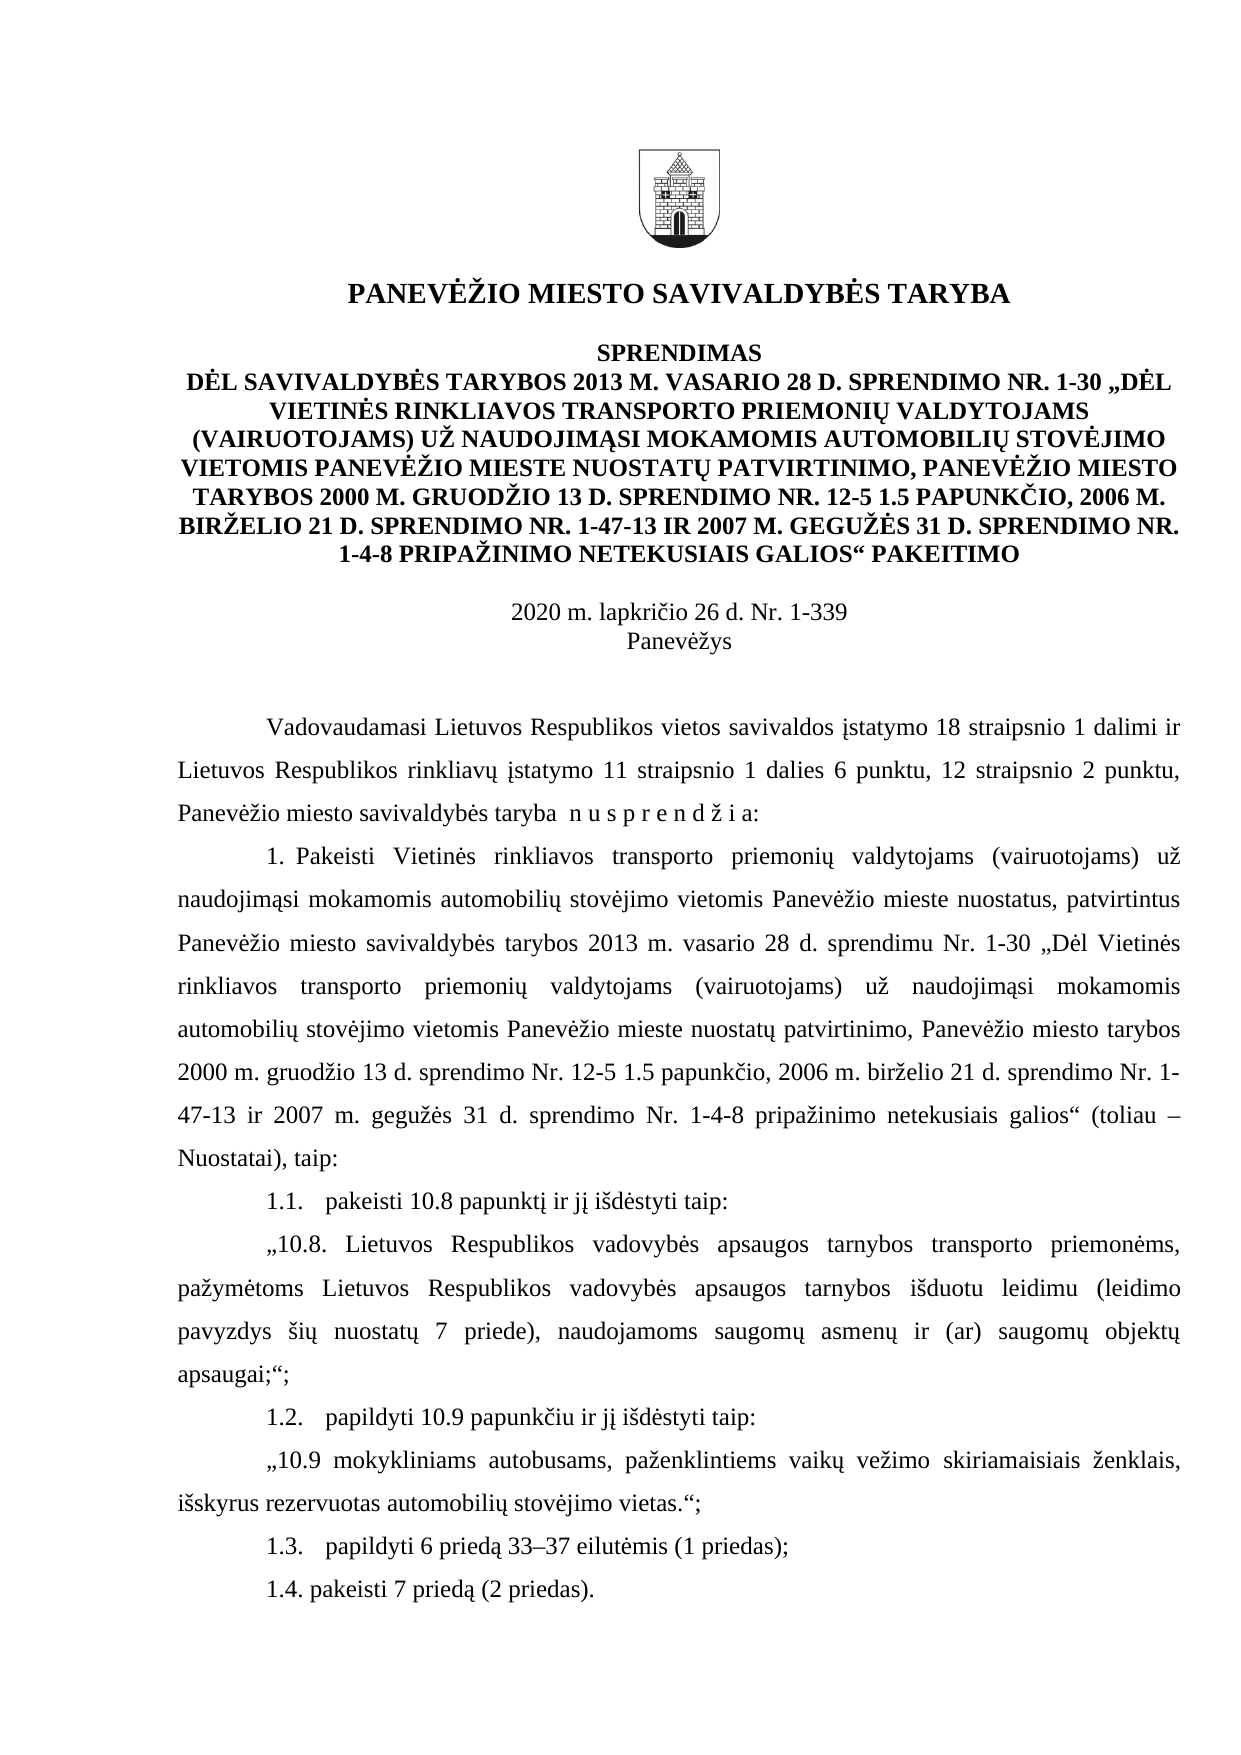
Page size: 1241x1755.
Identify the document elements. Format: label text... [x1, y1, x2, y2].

text Vadovaudamasi Lietuvos Respublikos vietos savivaldos įstatymo 18 straipsnio 1 dalimi ir Lietuvos Respublikos rinkliavų įstatymo 11 straipsnio 1 dalies 6 punktu, 12 straipsnio 2 punktu, Panevėžio miesto savivaldybės taryba n u s p r e n d ž i a: [177, 712, 1181, 827]
text 1.2. papildyti 10.9 papunkčiu ir jį išdėstyti taip: [177, 1402, 1181, 1431]
text PANEVĖŽIO MIESTO SAVIVALDYBĖS TARYBA [177, 276, 1181, 309]
text DĖL SAVIVALDYBĖS TARYBOS 2013 M. VASARIO 28 D. SPRENDIMO NR. 1-30 „DĖL VIETINĖS RINKLIAVOS TRANSPORTO PRIEMONIŲ VALDYTOJAMS (VAIRUOTOJAMS) UŽ NAUDOJIMĄSI MOKAMOMIS AUTOMOBILIŲ STOVĖJIMO VIETOMIS PANEVĖŽIO MIESTE NUOSTATŲ PATVIRTINIMO, PANEVĖŽIO MIESTO TARYBOS 2000 M. GRUODŽIO 13 D. SPRENDIMO NR. 12-5 1.5 PAPUNKČIO, 2006 M. BIRŽELIO 21 D. SPRENDIMO NR. 1-47-13 IR 2007 M. GEGUŽĖS 31 D. SPRENDIMO NR. 1-4-8 PRIPAŽINIMO NETEKUSIAIS GALIOS“ PAKEITIMO [177, 367, 1181, 568]
text „10.8. Lietuvos Respublikos vadovybės apsaugos tarnybos transporto priemonėms, pažymėtoms Lietuvos Respublikos vadovybės apsaugos tarnybos išduotu leidimu (leidimo pavyzdys šių nuostatų 7 priede), naudojamoms saugomų asmenų ir (ar) saugomų objektų apsaugai;“; [177, 1229, 1181, 1388]
text 1.3. papildyti 6 priedą 33–37 eilutėmis (1 priedas); [177, 1531, 1181, 1560]
text Panevėžys [177, 626, 1181, 654]
text „10.9 mokykliniams autobusams, paženklintiems vaikų vežimo skiriamaisiais ženklais, išskyrus rezervuotas automobilių stovėjimo vietas.“; [177, 1445, 1181, 1517]
text 1.1. pakeisti 10.8 papunktį ir jį išdėstyti taip: [177, 1186, 1181, 1215]
text SPRENDIMAS [177, 338, 1181, 367]
text 1. Pakeisti Vietinės rinkliavos transporto priemonių valdytojams (vairuotojams) už naudojimąsi mokamomis automobilių stovėjimo vietomis Panevėžio mieste nuostatus, patvirtintus Panevėžio miesto savivaldybės tarybos 2013 m. vasario 28 d. sprendimu Nr. 1-30 „Dėl Vietinės rinkliavos transporto priemonių valdytojams (vairuotojams) už naudojimąsi mokamomis automobilių stovėjimo vietomis Panevėžio mieste nuostatų patvirtinimo, Panevėžio miesto tarybos 2000 m. gruodžio 13 d. sprendimo Nr. 12-5 1.5 papunkčio, 2006 m. birželio 21 d. sprendimo Nr. 1-47-13 ir 2007 m. gegužės 31 d. sprendimo Nr. 1-4-8 pripažinimo netekusiais galios“ (toliau – Nuostatai), taip: [177, 841, 1181, 1172]
text 2020 m. lapkričio 26 d. Nr. 1-339 [177, 597, 1181, 626]
text 1.4. pakeisti 7 priedą (2 priedas). [177, 1574, 1181, 1603]
